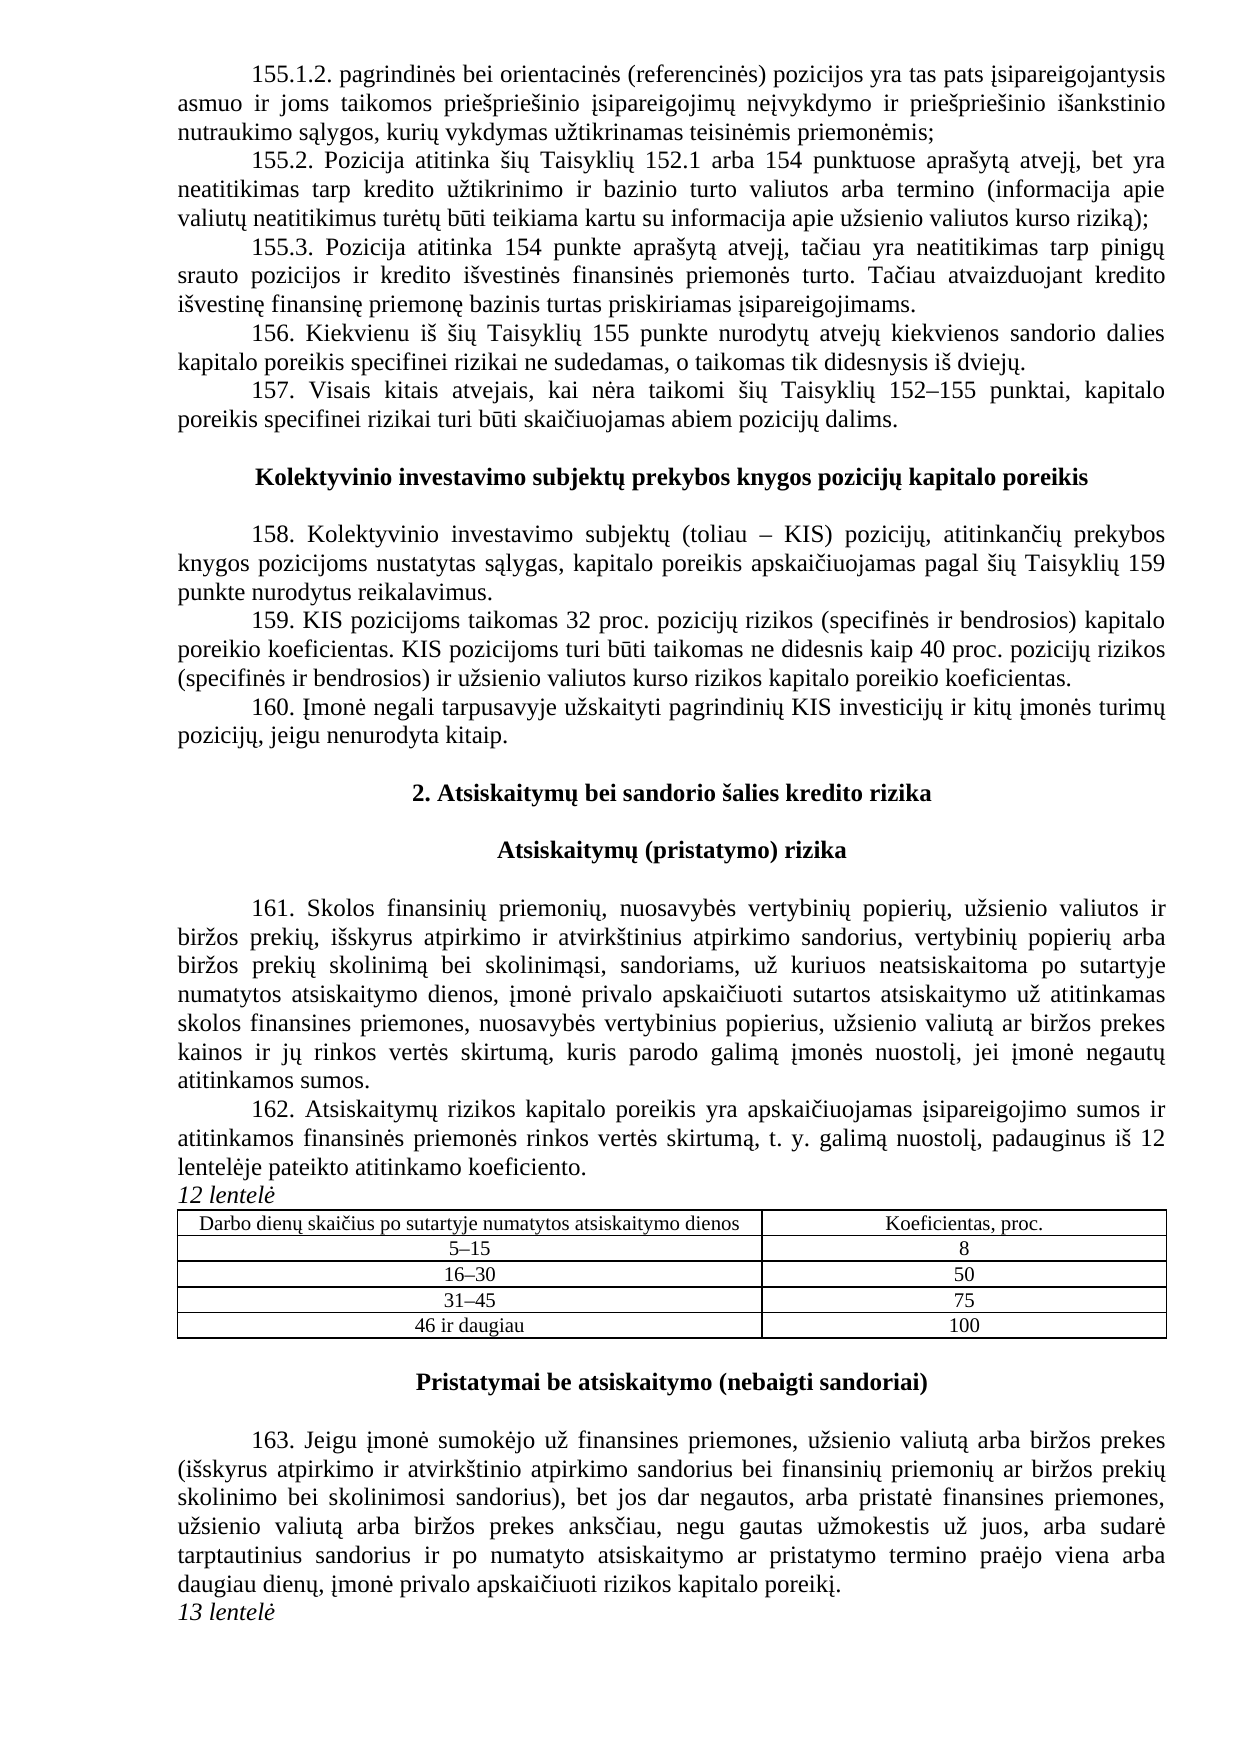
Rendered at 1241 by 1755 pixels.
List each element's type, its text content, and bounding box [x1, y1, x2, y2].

text 155.3. Pozicija atitinka 154 punkte aprašytą atvejį, tačiau yra neatitikimas tarp pinigų srauto pozicijos ir kredito išvestinės finansinės priemonės turto. Tačiau atvaizduojant kredito išvestinę finansinę priemonę bazinis turtas priskiriamas įsipareigojimams. [177, 232, 1166, 318]
text 163. Jeigu įmonė sumokėjo už finansines priemones, užsienio valiutą arba biržos prekes (išskyrus atpirkimo ir atvirkštinio atpirkimo sandorius bei finansinių priemonių ar biržos prekių skolinimo bei skolinimosi sandorius), bet jos dar negautos, arba pristatė finansines priemones, užsienio valiutą arba biržos prekes anksčiau, negu gautas užmokestis už juos, arba sudarė tarptautinius sandorius ir po numatyto atsiskaitymo ar pristatymo termino praėjo viena arba daugiau dienų, įmonė privalo apskaičiuoti rizikos kapitalo poreikį. [177, 1425, 1166, 1597]
text 2. Atsiskaitymų bei sandorio šalies kredito rizika [177, 778, 1166, 807]
text 158. Kolektyvinio investavimo subjektų (toliau – KIS) pozicijų, atitinkančių prekybos knygos pozicijoms nustatytas sąlygas, kapitalo poreikis apskaičiuojamas pagal šių Taisyklių 159 punkte nurodytus reikalavimus. [177, 519, 1166, 605]
text 157. Visais kitais atvejais, kai nėra taikomi šių Taisyklių 152–155 punktai, kapitalo poreikis specifinei rizikai turi būti skaičiuojamas abiem pozicijų dalims. [177, 375, 1166, 433]
text 161. Skolos finansinių priemonių, nuosavybės vertybinių popierių, užsienio valiutos ir biržos prekių, išskyrus atpirkimo ir atvirkštinius atpirkimo sandorius, vertybinių popierių arba biržos prekių skolinimą bei skolinimąsi, sandoriams, už kuriuos neatsiskaitoma po sutartyje numatytos atsiskaitymo dienos, įmonė privalo apskaičiuoti sutartos atsiskaitymo už atitinkamas skolos finansines priemones, nuosavybės vertybinius popierius, užsienio valiutą ar biržos prekes kainos ir jų rinkos vertės skirtumą, kuris parodo galimą įmonės nuostolį, jei įmonė negautų atitinkamos sumos. [177, 893, 1166, 1094]
text 13 lentelė [177, 1597, 1166, 1626]
text Pristatymai be atsiskaitymo (nebaigti sandoriai) [177, 1367, 1166, 1396]
text Kolektyvinio investavimo subjektų prekybos knygos pozicijų kapitalo poreikis [177, 462, 1166, 490]
table_cell 8 [1162, 1236, 1166, 1260]
text 155.2. Pozicija atitinka šių Taisyklių 152.1 arba 154 punktuose aprašytą atvejį, bet yra neatitikimas tarp kredito užtikrinimo ir bazinio turto valiutos arba termino (informacija apie valiutų neatitikimus turėtų būti teikiama kartu su informacija apie užsienio valiutos kurso riziką); [177, 145, 1166, 232]
table_cell 50 [1162, 1262, 1166, 1286]
text Atsiskaitymų (pristatymo) rizika [177, 835, 1166, 864]
text 12 lentelė [177, 1180, 1166, 1209]
table_cell 75 [1162, 1288, 1166, 1312]
table_cell 100 [1162, 1313, 1166, 1337]
text 160. Įmonė negali tarpusavyje užskaityti pagrindinių KIS investicijų ir kitų įmonės turimų pozicijų, jeigu nenurodyta kitaip. [177, 692, 1166, 749]
text 156. Kiekvienu iš šių Taisyklių 155 punkte nurodytų atvejų kiekvienos sandorio dalies kapitalo poreikis specifinei rizikai ne sudedamas, o taikomas tik didesnysis iš dviejų. [177, 318, 1166, 375]
text 155.1.2. pagrindinės bei orientacinės (referencinės) pozicijos yra tas pats įsipareigojantysis asmuo ir joms taikomos priešpriešinio įsipareigojimų neįvykdymo ir priešpriešinio išankstinio nutraukimo sąlygos, kurių vykdymas užtikrinamas teisinėmis priemonėmis; [177, 59, 1166, 145]
text 159. KIS pozicijoms taikomas 32 proc. pozicijų rizikos (specifinės ir bendrosios) kapitalo poreikio koeficientas. KIS pozicijoms turi būti taikomas ne didesnis kaip 40 proc. pozicijų rizikos (specifinės ir bendrosios) ir užsienio valiutos kurso rizikos kapitalo poreikio koeficientas. [177, 605, 1166, 692]
text 162. Atsiskaitymų rizikos kapitalo poreikis yra apskaičiuojamas įsipareigojimo sumos ir atitinkamos finansinės priemonės rinkos vertės skirtumą, t. y. galimą nuostolį, padauginus iš 12 lentelėje pateikto atitinkamo koeficiento. [177, 1094, 1166, 1180]
